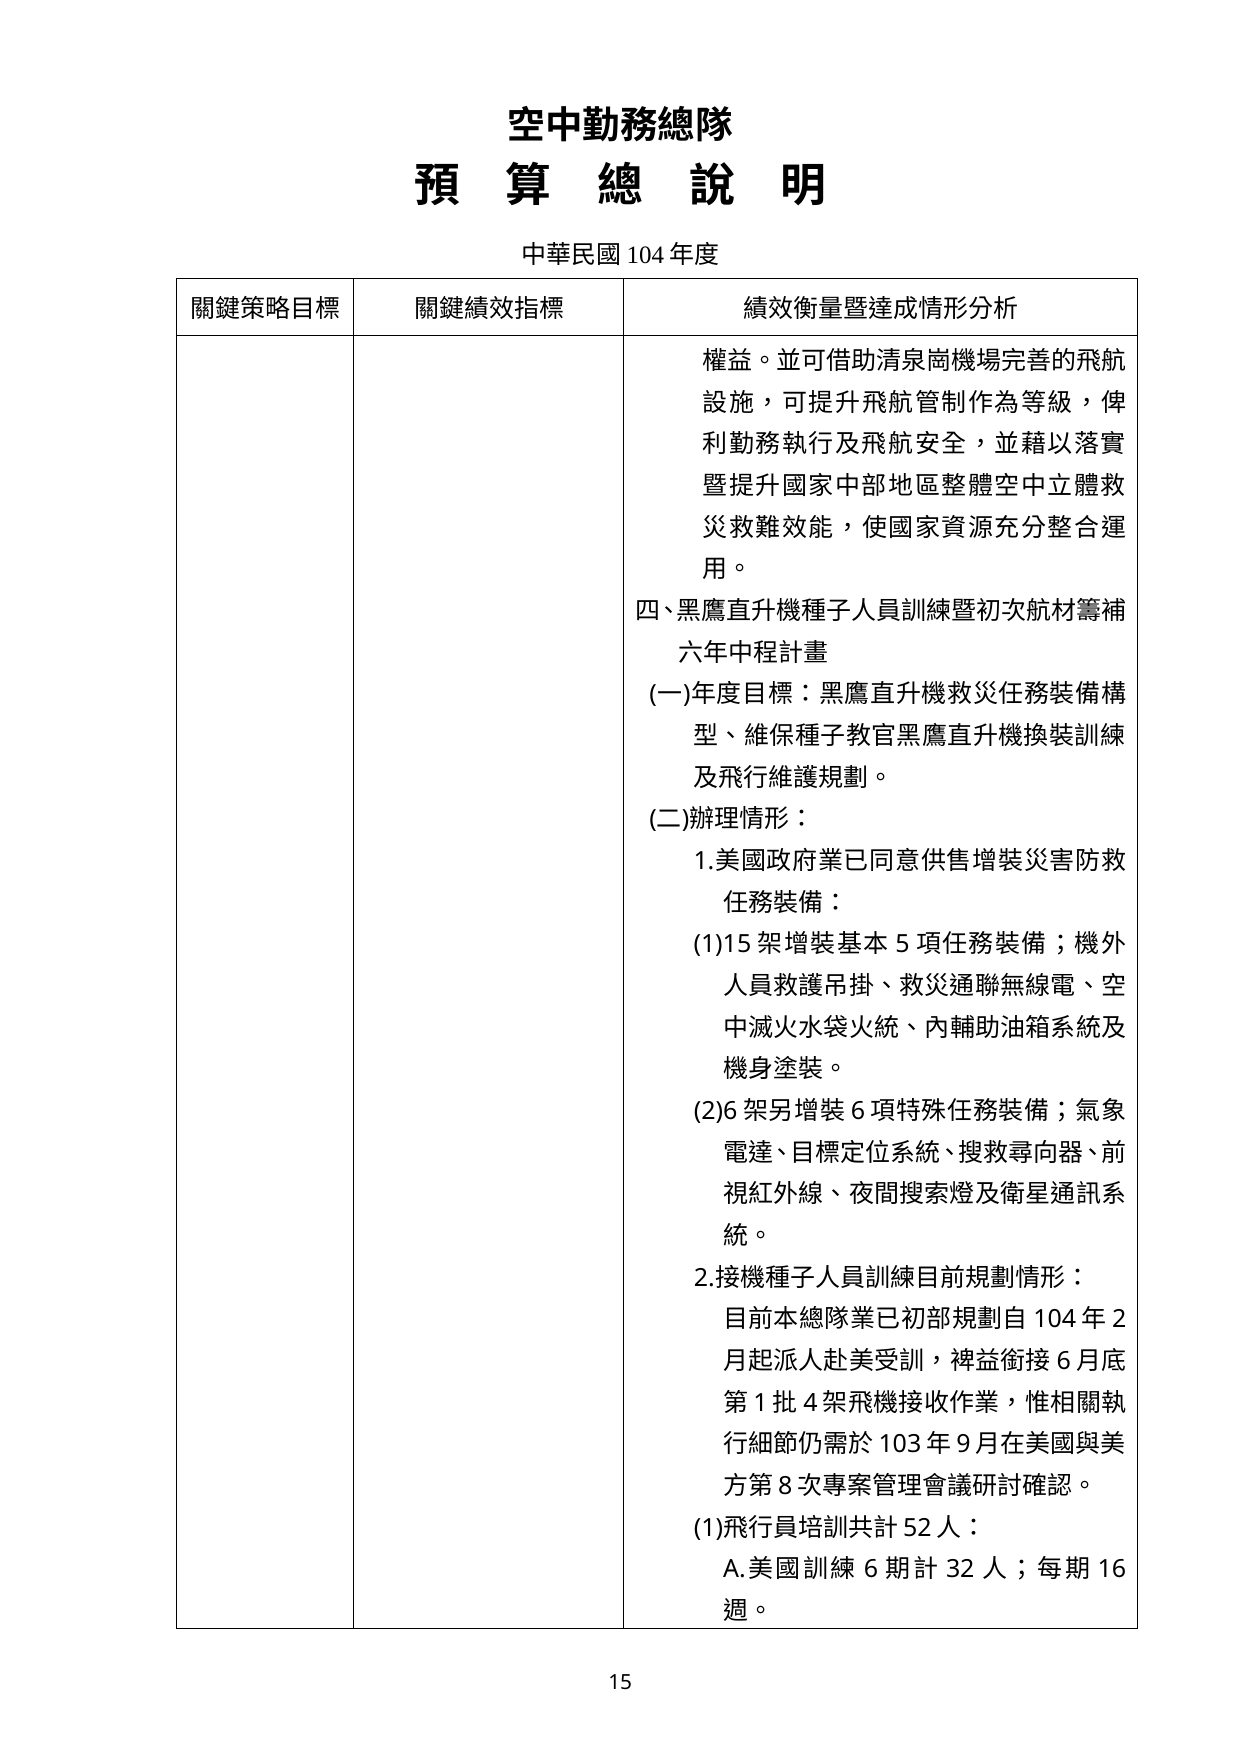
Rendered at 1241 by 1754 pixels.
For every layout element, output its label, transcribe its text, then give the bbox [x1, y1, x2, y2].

table_cell [177, 336, 353, 1628]
table_header 績效衡量暨達成情形分析 [624, 279, 1137, 335]
table_header 關鍵策略目標 [177, 279, 353, 335]
table_header 關鍵績效指標 [354, 279, 623, 335]
table_cell 本總隊103年度施政重要計畫如下： 維繫飛機妥善率計畫 年度目標：規劃辦理修護人員教育訓練及持續推動AS-365N2及UH-1H、B-234機隊商維及飛機修護備份航材採購作業，使飛機妥善率達年度積極目標61.5%以上。 辦理情形：賡續執行AS365N2型、UH-1H型、B234型飛機商維契約，並加強履約督導維繫商維品質及賡續規劃辦理本年度航材採購作業，以提升飛機出勤妥善率及維護飛航安全；截至103年6月飛機妥善率計達71.26%，符合原訂計畫目標。 效益： 本總隊為執行國家救災救難等各項空中勤務，惟飛機逐年老舊，維修經費每年增加，惟飛機維護經費未能配合大幅增加，在需維持飛機妥善率與有限養護經費與維持飛行安全等狀況皆需兼顧情形下，實施本計畫實極具難度與挑戰性，囿於外在條件限制下，本總隊仍以維持妥善率61.5%以上為努力目標。 截至6月底止執行空中救災39架次、空中救難169架次、空中救護 101架次、空中觀測偵巡191架次、空中運輸8架次、演習訓練100架次、訓練飛行524架次、維護飛行539架次，總計2,513架次，飛行時數3,280小時，救援人數達152人，運載物資1,568公斤，運載滅火水量達311.8公噸。 強化空勤人員專業訓練 年度目標：強化飛航人員整體執勤能力，全面提升飛航安全，增進第一線飛航人員救災能力。 辦理情形：辦理新加坡AS-365N模擬機飛行訓練：受訓人員已於103年6月8日至103年6月14日完成AS-365N模擬機訓練。 效益：藉由模擬機模擬真實飛行中遭遇各種不同之情境下，訓練飛行員正確的操作模式，以其在未來遇到相似的情況時，能順利的保全人機之安全，並達成任務。 空中勤務總隊勤務第二大隊勤務廳舍新建工程案 年度目標：本工程案委請內政部營建署辦理，刻正執行工程履約中，本年度預定進度目標100% 。 辦理情形：本工程案由「港洲營造股份有限公司」依契約履約，並由「余曉嵐建築師事務所」監造，履約期限自103年6月11日起至103年7月18日止（2次工期展延），並提前於103年7月16日竣工，刻正由營建署依契約規定辦理驗收作業。 效益：勤務廳舍新建工程於驗收合格後，由本總隊接收後開始勤務運作，屆時將可提供執行勤務必要之機具設備及良好工作環境，保障執勤人員之權益。並可借助清泉崗機場完善的飛航設施，可提升飛航管制作為等級，俾利勤務執行及飛航安全，並藉以落實暨提升國家中部地區整體空中立體救災救難效能，使國家資源充分整合運用。 四、黑鷹直升機種子人員訓練暨初次航材籌補六年中程計畫 (一)年度目標：黑鷹直升機救災任務裝備構型、維保種子教官黑鷹直升機換裝訓練及飛行維護規劃。 (二)辦理情形： 1.美國政府業已同意供售增裝災害防救任務裝備： (1)15架增裝基本5項任務裝備；機外人員救護吊掛、救災通聯無線電、空中滅火水袋火統、內輔助油箱系統及機身塗裝。 (2)6架另增裝6項特殊任務裝備；氣象電達、目標定位系統、搜救尋向器、前視紅外線、夜間搜索燈及衛星通訊系統。 2.接機種子人員訓練目前規劃情形： 目前本總隊業已初部規劃自104年2月起派人赴美受訓，裨益銜接6月底第1批4架飛機接收作業，惟相關執行細節仍需於103年9月在美國與美方第8次專案管理會議研討確認。 (1)飛行員培訓共計52人： A.美國訓練6期計32人；每期16週。 B.國內自訓5期20人；每期12週。 (2)飛機維修人員(含空勤機工長)培訓共計65人： A.美國訓練1期計12人；每期12週。 B.國內聘請美國技協小組訓練4期53人；每期12週。 (三)效益： 1.黑鷹直升機增裝任務裝備將能執行本總隊日間台灣各高山搜救任務及海上夜間搜救能力，大幅提升現有搜救能力。 2.種子教官於第1批飛機運抵臺灣前，完成換裝訓練，初期將於國內實施精進訓練，熟習國內飛航環境及展開國內飛行員擴訓。 [624, 336, 1137, 1628]
table_cell [354, 336, 623, 1628]
